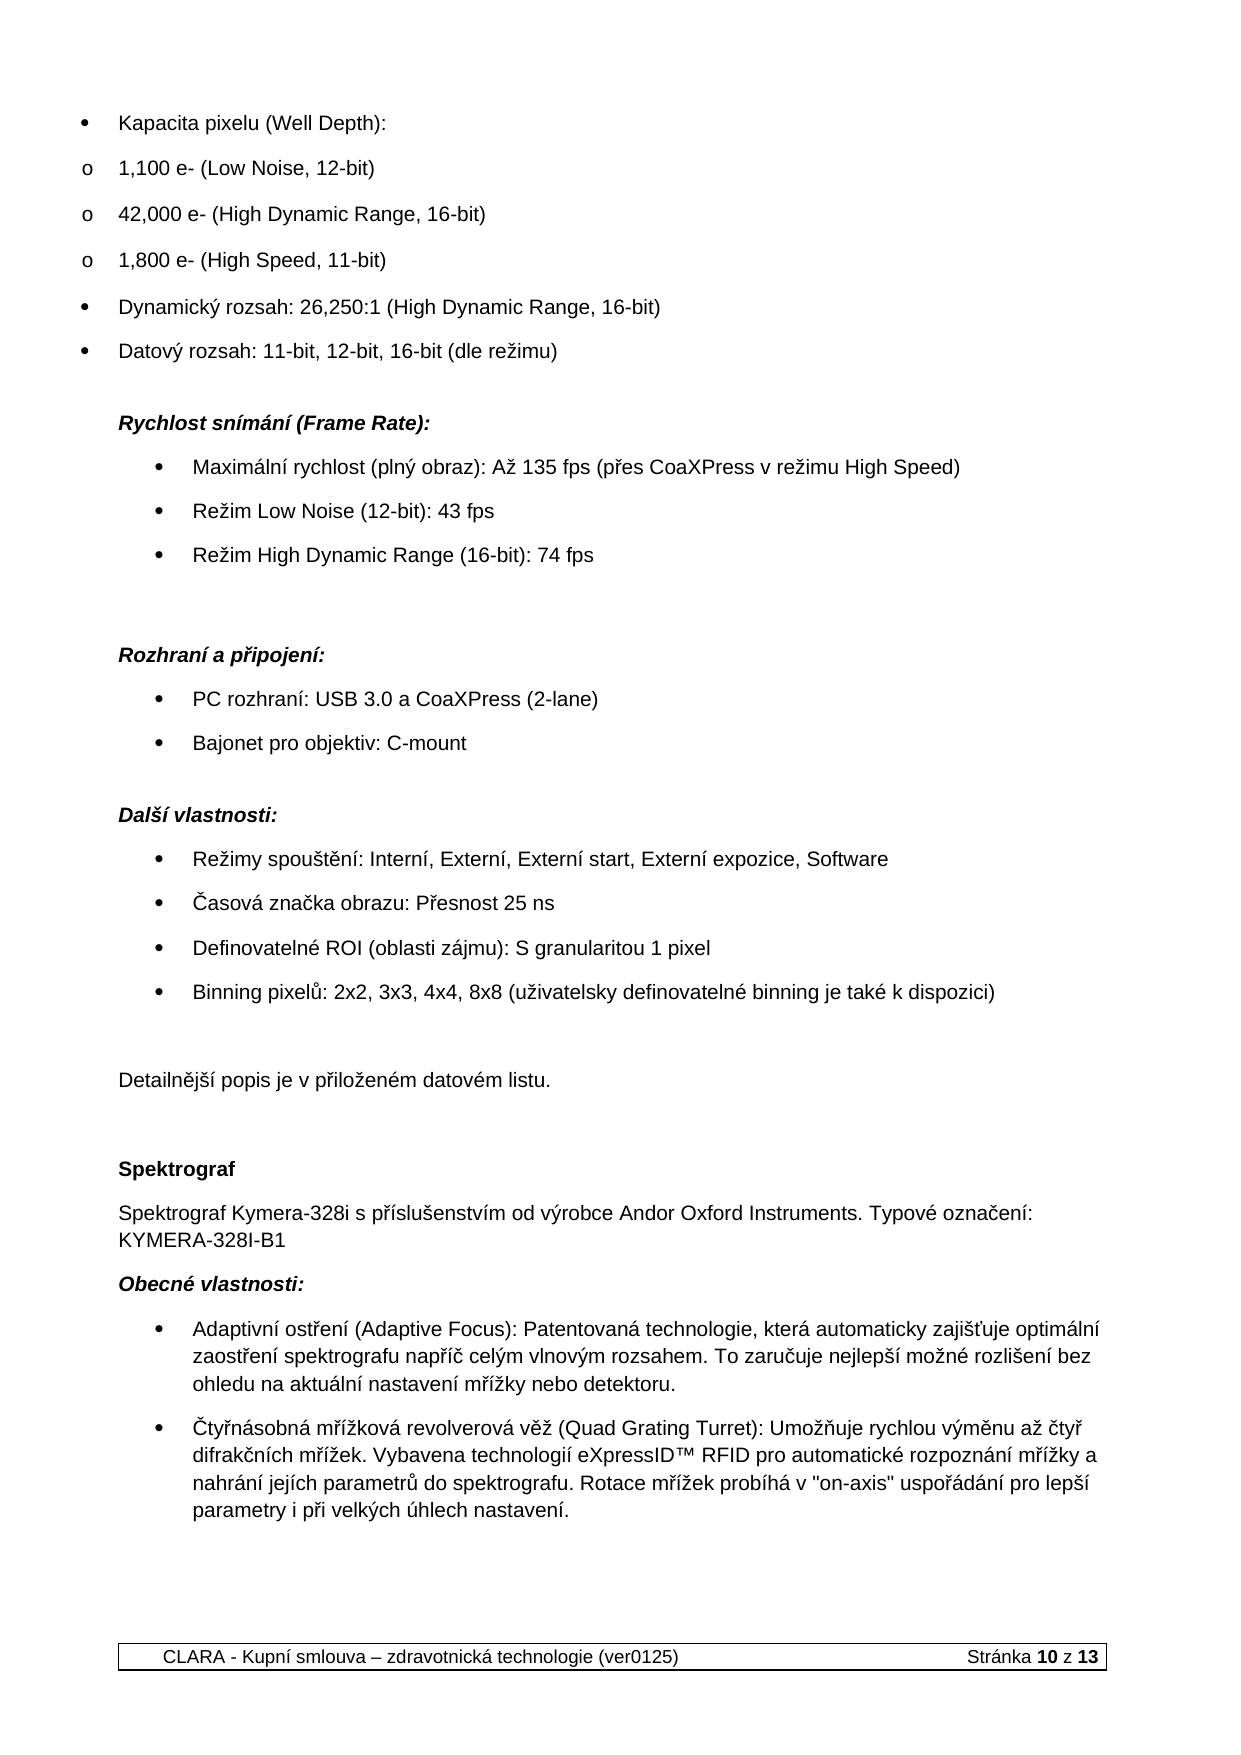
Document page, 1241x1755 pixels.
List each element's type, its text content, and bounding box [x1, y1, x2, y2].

list Definovatelné ROI (oblasti zájmu): S granularitou 1 pixel [155, 935, 1107, 959]
list 42,000 e- (High Dynamic Range, 16-bit) [81, 202, 1107, 228]
text Spektrograf [118, 1156, 1107, 1180]
text Detailnější popis je v přiloženém datovém listu. [118, 1068, 1107, 1092]
text Rozhraní a připojení: [118, 642, 1107, 666]
list Režim Low Noise (12-bit): 43 fps [155, 499, 1107, 523]
list Dynamický rozsah: 26,250:1 (High Dynamic Range, 16-bit) [81, 294, 1107, 318]
list Čtyřnásobná mřížková revolverová věž (Quad Grating Turret): Umožňuje rychlou výměnu až čtyř difrakčních mřížek. Vybavena technologií eXpressID™ RFID pro automatické rozpoznání mřížky a nahrání jejích parametrů do spektrografu. Rotace mřížek probíhá v "on-axis" uspořádání pro lepší parametry i při velkých úhlech nastavení. [155, 1416, 1107, 1522]
list Režimy spouštění: Interní, Externí, Externí start, Externí expozice, Software [155, 847, 1107, 871]
list Režim High Dynamic Range (16-bit): 74 fps [155, 543, 1107, 567]
text Spektrograf Kymera-328i s příslušenstvím od výrobce Andor Oxford Instruments. Typové označení: KYMERA-328I-B1 [118, 1201, 1107, 1252]
list 1,100 e- (Low Noise, 12-bit) [81, 155, 1107, 181]
list Maximální rychlost (plný obraz): Až 135 fps (přes CoaXPress v režimu High Speed) [155, 455, 1107, 479]
list 1,800 e- (High Speed, 11-bit) [81, 248, 1107, 274]
list Kapacita pixelu (Well Depth): [81, 111, 1107, 135]
list Časová značka obrazu: Přesnost 25 ns [155, 891, 1107, 915]
list Adaptivní ostření (Adaptive Focus): Patentovaná technologie, která automaticky zajišťuje optimální zaostření spektrografu napříč celým vlnovým rozsahem. To zaručuje nejlepší možné rozlišení bez ohledu na aktuální nastavení mřížky nebo detektoru. [155, 1316, 1107, 1396]
list Bajonet pro objektiv: C-mount [155, 731, 1107, 755]
list PC rozhraní: USB 3.0 a CoaXPress (2-lane) [155, 687, 1107, 711]
text Rychlost snímání (Frame Rate): [118, 411, 1107, 434]
list Datový rozsah: 11-bit, 12-bit, 16-bit (dle režimu) [81, 339, 1107, 363]
text Obecné vlastnosti: [118, 1272, 1107, 1296]
text Další vlastnosti: [118, 803, 1107, 827]
list Binning pixelů: 2x2, 3x3, 4x4, 8x8 (uživatelsky definovatelné binning je také k dispozici) [155, 980, 1107, 1004]
